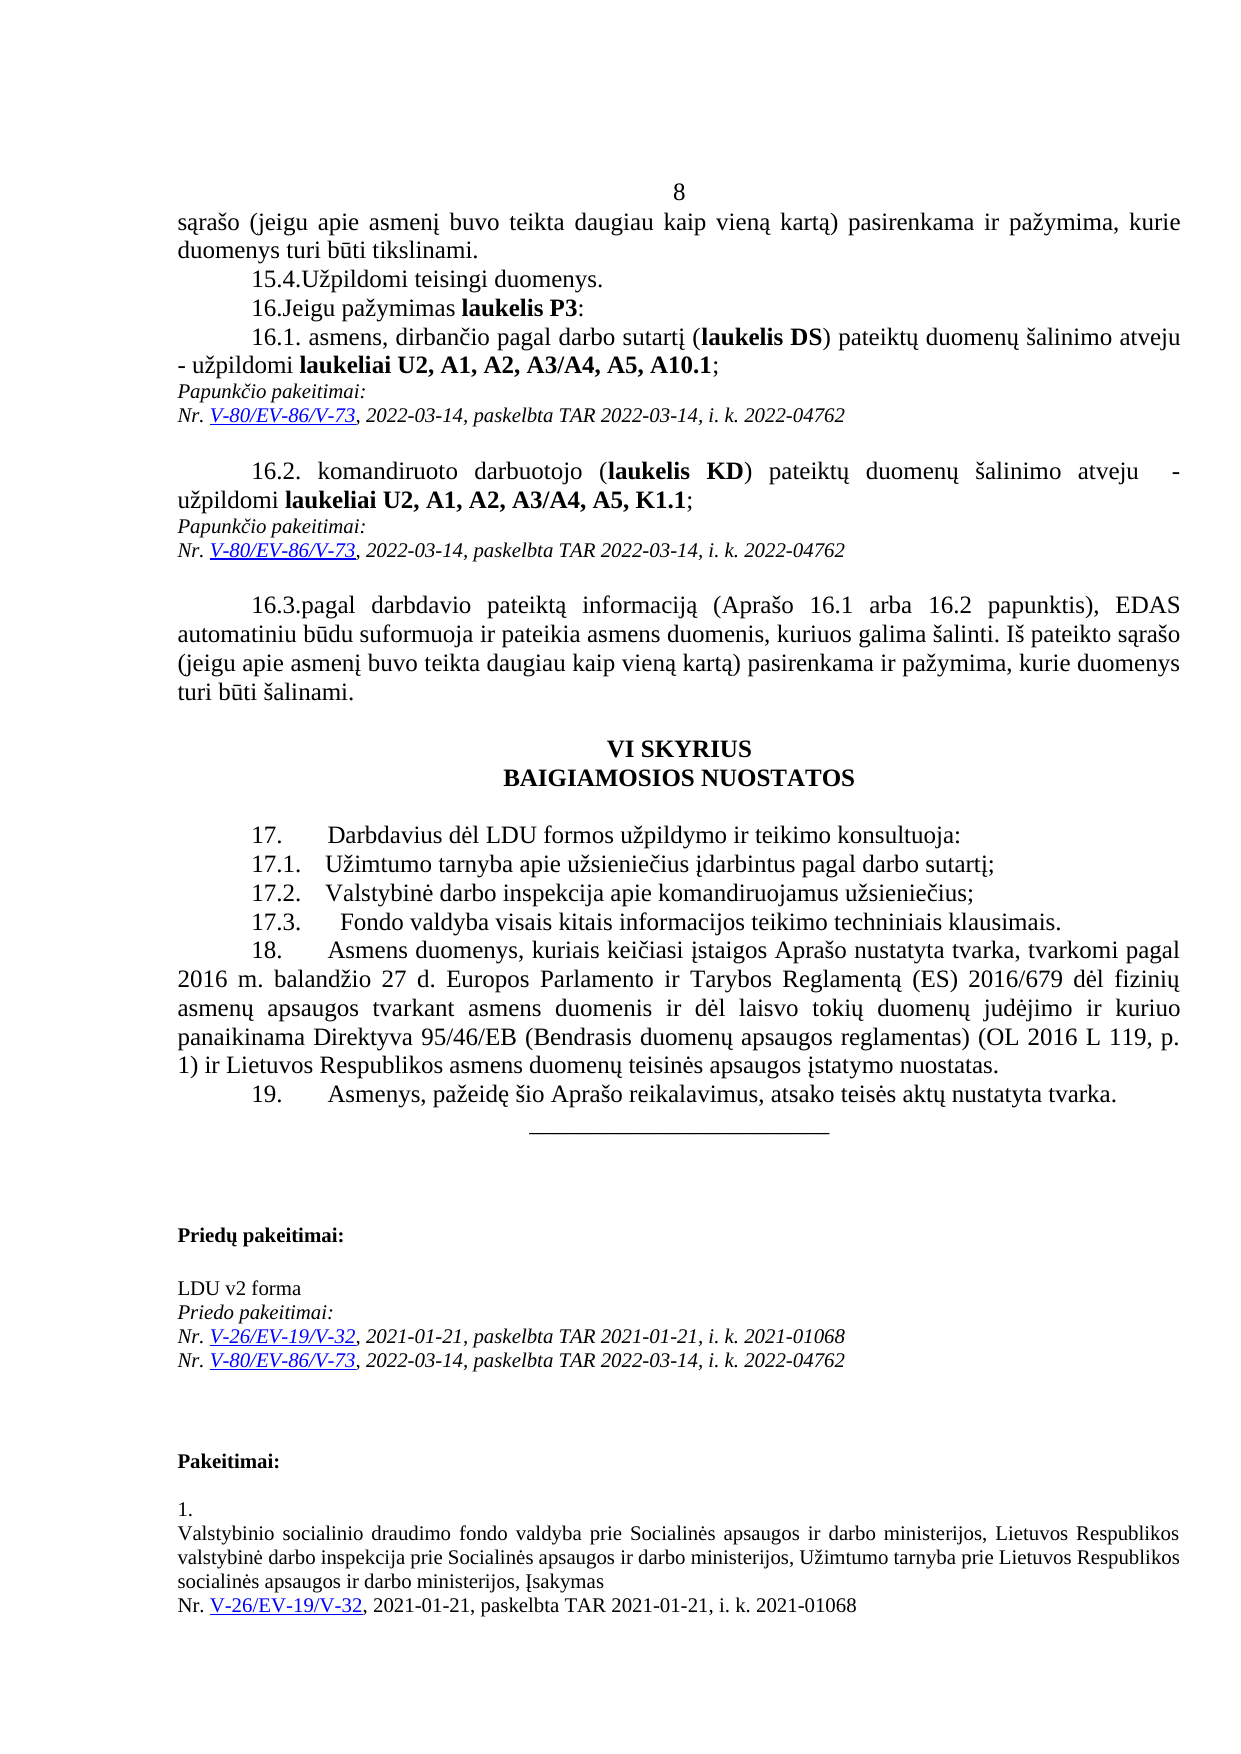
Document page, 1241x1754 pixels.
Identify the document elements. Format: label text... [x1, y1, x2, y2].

text Nr. V-80/EV-86/V-73, 2022-03-14, paskelbta TAR 2022-03-14, i. k. 2022-04762 [177, 1348, 1181, 1372]
text 18. Asmens duomenys, kuriais keičiasi įstaigos Aprašo nustatyta tvarka, tvarkomi pagal 2016 m. balandžio 27 d. Europos Parlamento ir Tarybos Reglamentą (ES) 2016/679 dėl fizinių asmenų apsaugos tvarkant asmens duomenis ir dėl laisvo tokių duomenų judėjimo ir kuriuo panaikinama Direktyva 95/46/EB (Bendrasis duomenų apsaugos reglamentas) (OL 2016 L 119, p. 1) ir Lietuvos Respublikos asmens duomenų teisinės apsaugos įstatymo nuostatas. [177, 935, 1181, 1079]
text Nr. V-80/EV-86/V-73, 2022-03-14, paskelbta TAR 2022-03-14, i. k. 2022-04762 [177, 403, 1181, 427]
text BAIGIAMOSIOS NUOSTATOS [177, 763, 1181, 792]
text Nr. V-80/EV-86/V-73, 2022-03-14, paskelbta TAR 2022-03-14, i. k. 2022-04762 [177, 538, 1181, 562]
text VI SKYRIUS [177, 734, 1181, 763]
text Papunkčio pakeitimai: [177, 513, 1181, 538]
text ________________________ [177, 1108, 1181, 1137]
text 15.4. Užpildomi teisingi duomenys. [177, 264, 1181, 293]
text 19. Asmenys, pažeidę šio Aprašo reikalavimus, atsako teisės aktų nustatyta tvarka. [177, 1079, 1181, 1108]
text Priedų pakeitimai: [177, 1223, 1181, 1247]
text 17.1. Užimtumo tarnyba apie užsieniečius įdarbintus pagal darbo sutartį; [177, 849, 1181, 878]
text 16. Jeigu pažymimas laukelis P3: [177, 293, 1181, 322]
text Pakeitimai: [177, 1449, 1181, 1473]
text Nr. V-26/EV-19/V-32, 2021-01-21, paskelbta TAR 2021-01-21, i. k. 2021-01068 [177, 1593, 1181, 1617]
text 17.3. Fondo valdyba visais kitais informacijos teikimo techniniais klausimais. [177, 907, 1181, 935]
text Nr. V-26/EV-19/V-32, 2021-01-21, paskelbta TAR 2021-01-21, i. k. 2021-01068 [177, 1324, 1181, 1348]
text 1. [177, 1497, 1181, 1521]
text 17. Darbdavius dėl LDU formos užpildymo ir teikimo konsultuoja: [177, 820, 1181, 849]
text LDU v2 forma [177, 1276, 1181, 1300]
text Valstybinio socialinio draudimo fondo valdyba prie Socialinės apsaugos ir darbo ministerijos, Lietuvos Respublikos valstybinė darbo inspekcija prie Socialinės apsaugos ir darbo ministerijos, Užimtumo tarnyba prie Lietuvos Respublikos socialinės apsaugos ir darbo ministerijos, Įsakymas [177, 1521, 1181, 1593]
text 16.2. komandiruoto darbuotojo (laukelis KD) pateiktų duomenų šalinimo atveju - užpildomi laukeliai U2, A1, A2, A3/A4, A5, K1.1; [177, 456, 1181, 513]
text Papunkčio pakeitimai: [177, 379, 1181, 403]
text 16.3. pagal darbdavio pateiktą informaciją (Aprašo 16.1 arba 16.2 papunktis), EDAS automatiniu būdu suformuoja ir pateikia asmens duomenis, kuriuos galima šalinti. Iš pateikto sąrašo (jeigu apie asmenį buvo teikta daugiau kaip vieną kartą) pasirenkama ir pažymima, kurie duomenys turi būti šalinami. [177, 590, 1181, 705]
text 17.2. Valstybinė darbo inspekcija apie komandiruojamus užsieniečius; [177, 878, 1181, 907]
text sąrašo (jeigu apie asmenį buvo teikta daugiau kaip vieną kartą) pasirenkama ir pažymima, kurie duomenys turi būti tikslinami. [177, 207, 1181, 264]
text Priedo pakeitimai: [177, 1300, 1181, 1324]
text 16.1. asmens, dirbančio pagal darbo sutartį (laukelis DS) pateiktų duomenų šalinimo atveju - užpildomi laukeliai U2, A1, A2, A3/A4, A5, A10.1; [177, 322, 1181, 379]
